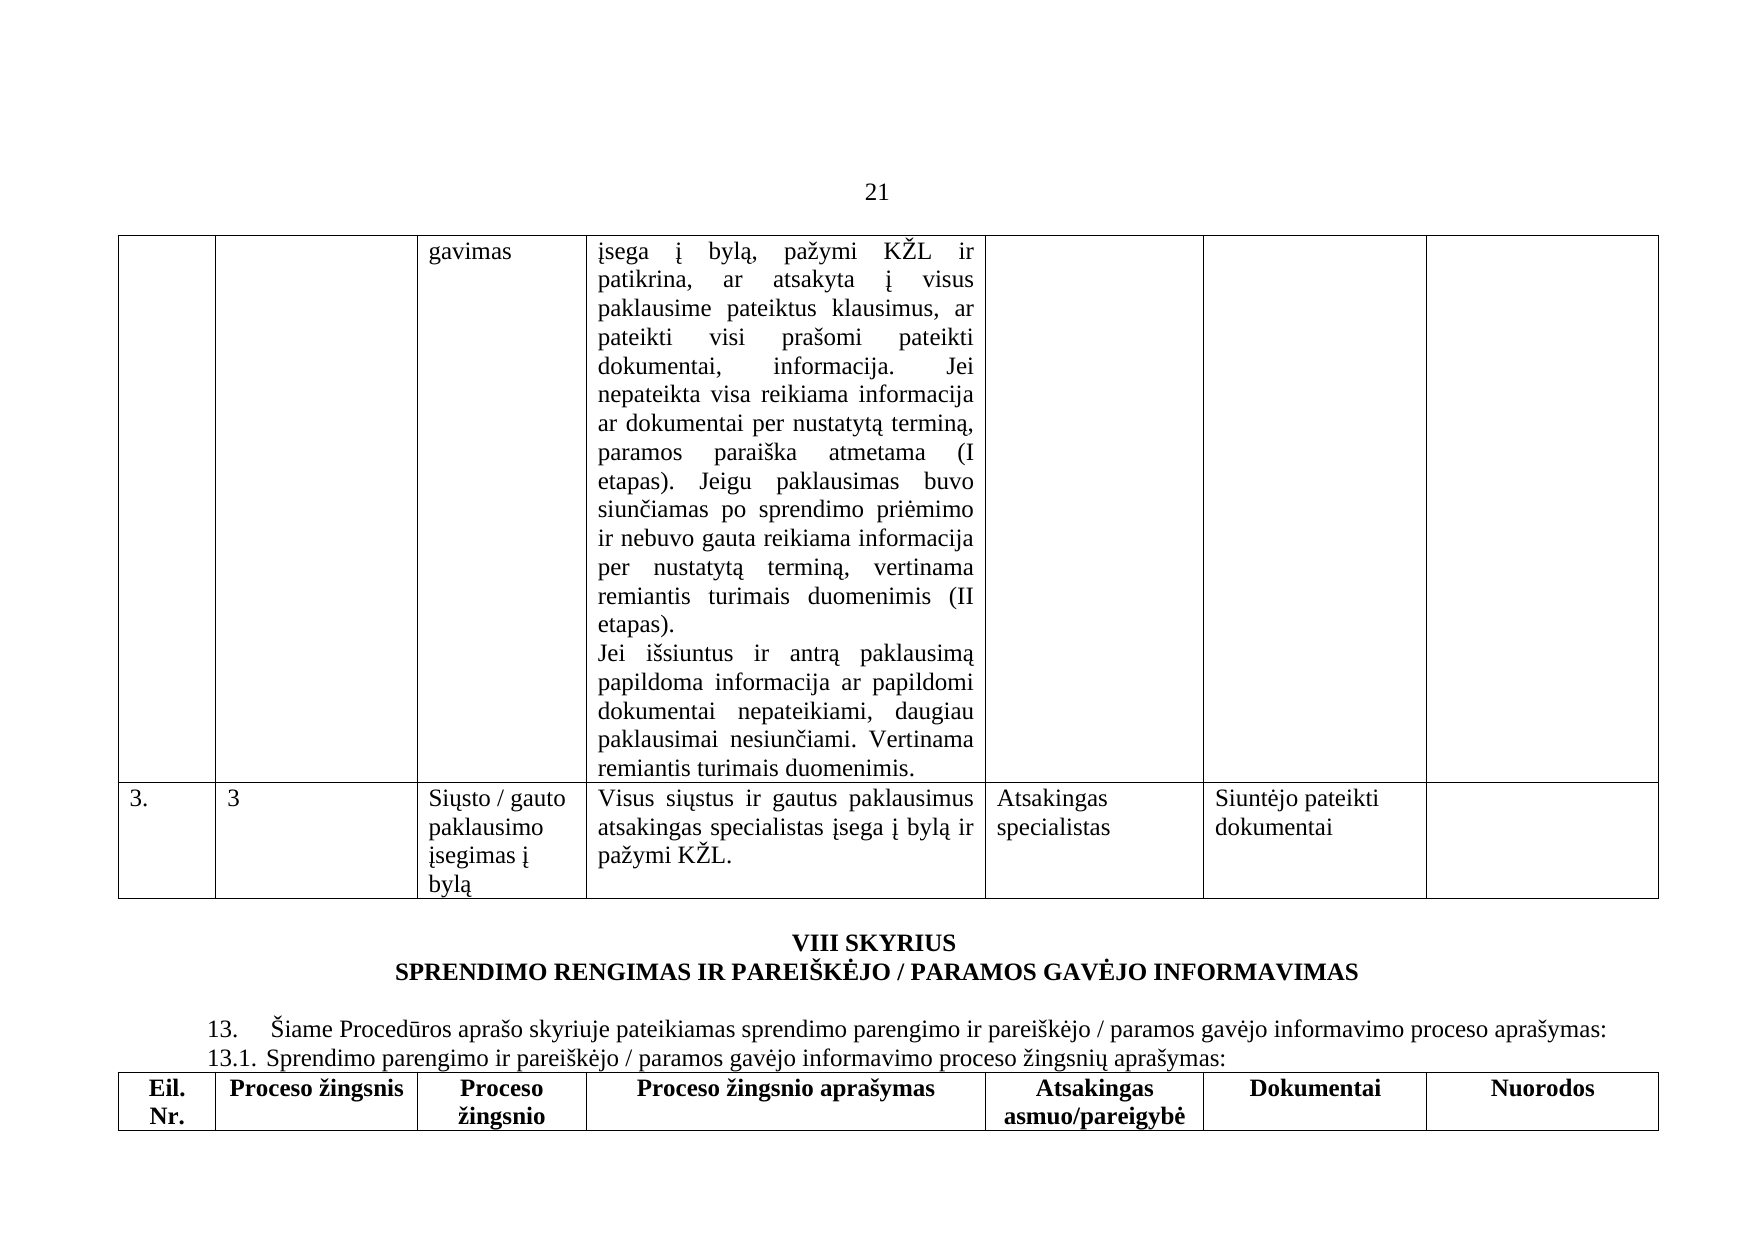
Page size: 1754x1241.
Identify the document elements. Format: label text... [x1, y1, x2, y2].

table_cell [1427, 783, 1658, 898]
table_cell 3. [119, 783, 215, 898]
text 13. Šiame Procedūros aprašo skyriuje pateikiamas sprendimo parengimo ir pareiškėjo / paramos gavėjo informavimo proceso aprašymas: [118, 1014, 1636, 1043]
table_header Proceso žingsnio [418, 1073, 586, 1130]
table_cell Atsakingas specialistas [986, 783, 1203, 898]
table_cell [119, 236, 215, 782]
table_header Atsakingas asmuo/pareigybė [986, 1073, 1203, 1130]
table_header Nuorodos [1427, 1073, 1658, 1130]
table_cell gavimas [418, 236, 586, 782]
table_cell [1204, 236, 1426, 782]
table_header Dokumentai [1204, 1073, 1426, 1130]
table_cell įsega į bylą, pažymi KŽL ir patikrina, ar atsakyta į visus paklausime pateiktus klausimus, ar pateikti visi prašomi pateikti dokumentai, informacija. Jei nepateikta visa reikiama informacija ar dokumentai per nustatytą terminą, paramos paraiška atmetama (I etapas). Jeigu paklausimas buvo siunčiamas po sprendimo priėmimo ir nebuvo gauta reikiama informacija per nustatytą terminą, vertinama remiantis turimais duomenimis (II etapas). Jei išsiuntus ir antrą paklausimą papildoma informacija ar papildomi dokumentai nepateikiami, daugiau paklausimai nesiunčiami. Vertinama remiantis turimais duomenimis. [587, 236, 985, 782]
table_cell Siuntėjo pateikti dokumentai [1204, 783, 1426, 898]
table_cell Visus siųstus ir gautus paklausimus atsakingas specialistas įsega į bylą ir pažymi KŽL. [587, 783, 985, 898]
text 13.1. Sprendimo parengimo ir pareiškėjo / paramos gavėjo informavimo proceso žingsnių aprašymas: [118, 1043, 1636, 1072]
table_cell [986, 236, 1203, 782]
table_cell [1427, 236, 1658, 782]
table_header Eil. Nr. [119, 1073, 215, 1130]
table_cell [216, 236, 417, 782]
table_cell 3 [216, 783, 417, 898]
text VIII SKYRIUS [118, 928, 1636, 957]
table_header Proceso žingsnio aprašymas [587, 1073, 985, 1130]
text SPRENDIMO RENGIMAS IR PAREIŠKĖJO / PARAMOS GAVĖJO INFORMAVIMAS [118, 957, 1636, 985]
table_header Proceso žingsnis [216, 1073, 417, 1130]
table_cell Siųsto / gauto paklausimo įsegimas į bylą [418, 783, 586, 898]
